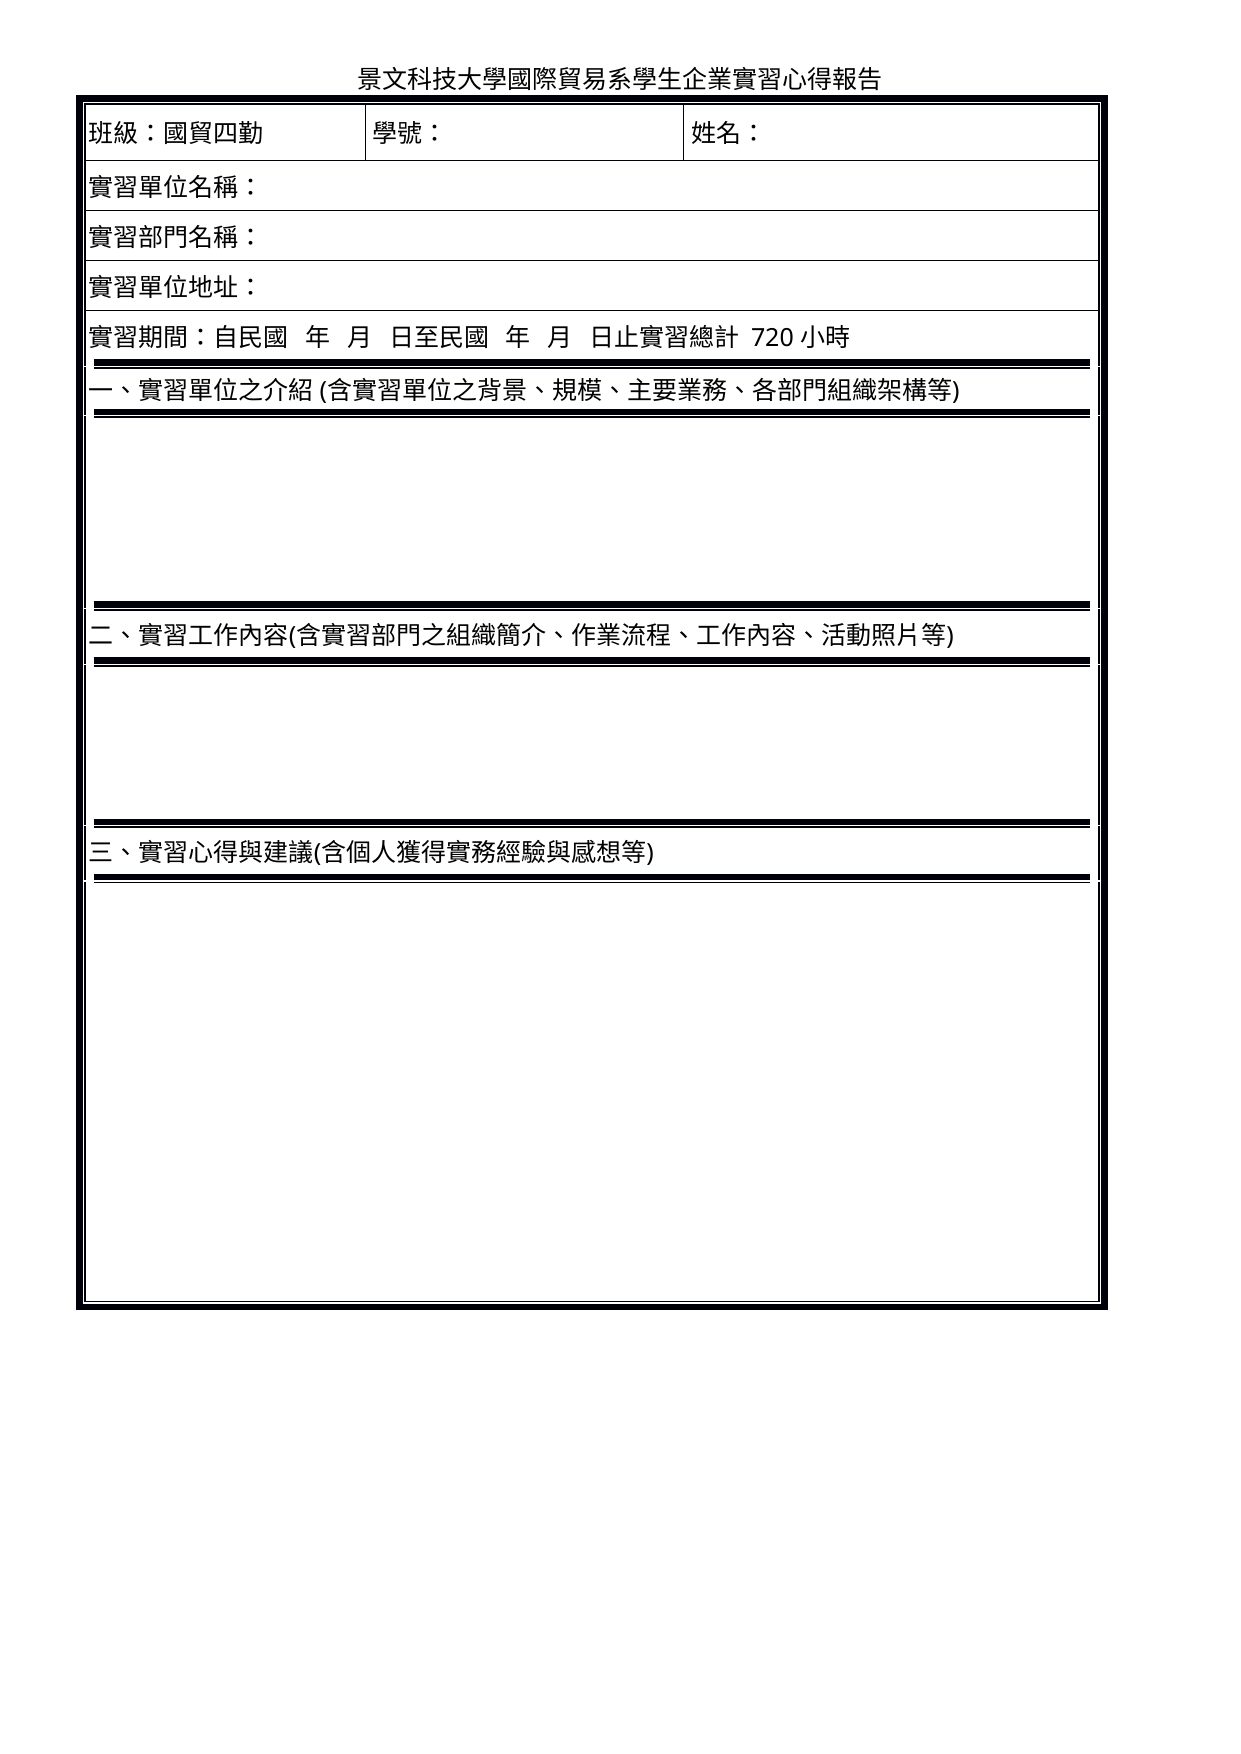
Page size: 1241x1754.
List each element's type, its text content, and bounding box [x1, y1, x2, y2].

table_cell 二、實習工作內容(含實習部門之組織簡介、作業流程、工作內容、活動照片等) [83, 601, 1101, 657]
table_cell 一、實習單位之介紹 (含實習單位之背景、規模、主要業務、各部門組織架構等) [83, 359, 1101, 408]
table_cell 實習單位名稱： [86, 161, 1098, 210]
table_header 姓名： [684, 105, 1098, 159]
table_cell 實習單位地址： [86, 261, 1098, 310]
table_header 學號： [366, 105, 683, 159]
table_cell 三、實習心得與建議(含個人獲得實務經驗與感想等) [83, 819, 1101, 874]
table_header 班級：國貿四勤 [86, 105, 365, 159]
table_cell [83, 657, 1101, 818]
subtitle 景文科技大學國際貿易系學生企業實習心得報告 [89, 59, 1152, 95]
table_cell 實習部門名稱： [86, 211, 1098, 260]
table_cell [83, 874, 1101, 1301]
table_cell 實習期間：自民國 年 月 日至民國 年 月 日止實習總計 720 小時 [86, 311, 1098, 359]
table_cell [83, 409, 1101, 601]
